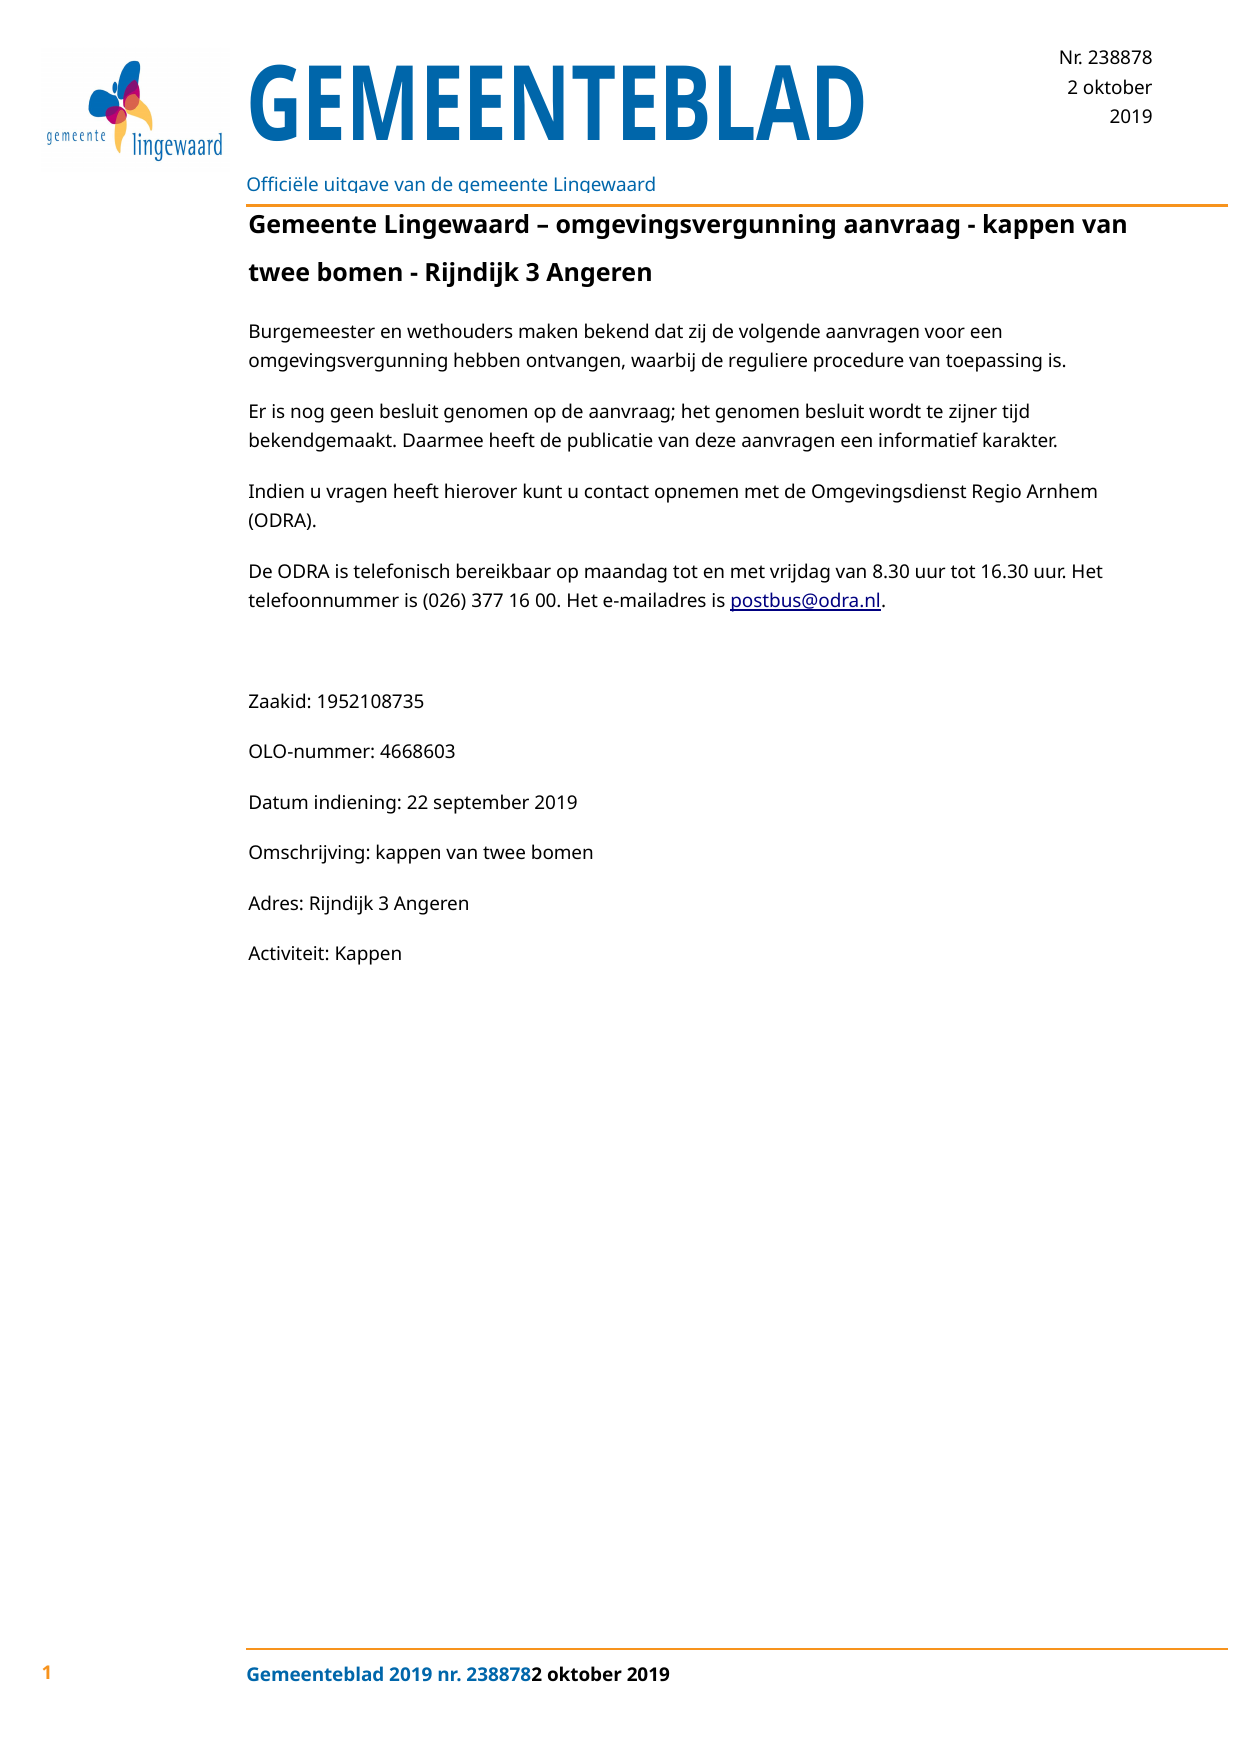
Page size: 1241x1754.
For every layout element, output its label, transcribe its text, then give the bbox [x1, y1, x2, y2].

picture [41, 47, 231, 172]
text OLO-nummer: 4668603 [248, 739, 1152, 764]
text Gemeente Lingewaard – omgevingsvergunning aanvraag - kappen van twee bomen - Rijndijk 3 Angeren [248, 207, 1152, 288]
text Er is nog geen besluit genomen op de aanvraag; het genomen besluit wordt te zijner tijd bekendgemaakt. Daarmee heeft de publicatie van deze aanvragen een informatief karakter. [248, 398, 1152, 453]
text Datum indiening: 22 september 2019 [248, 789, 1152, 815]
text Activiteit: Kappen [248, 940, 1152, 966]
text Indien u vragen heeft hierover kunt u contact opnemen met de Omgevingsdienst Regio Arnhem (ODRA). [248, 478, 1152, 533]
text Burgemeester en wethouders maken bekend dat zij de volgende aanvragen voor een omgevingsvergunning hebben ontvangen, waarbij de reguliere procedure van toepassing is. [248, 318, 1152, 373]
text Zaakid: 1952108735 [248, 688, 1152, 714]
text De ODRA is telefonisch bereikbaar op maandag tot en met vrijdag van 8.30 uur tot 16.30 uur. Het telefoonnummer is (026) 377 16 00. Het e-mailadres is postbus@odra.nl. [248, 558, 1152, 613]
text Omschrijving: kappen van twee bomen [248, 839, 1152, 865]
text Adres: Rijndijk 3 Angeren [248, 890, 1152, 916]
